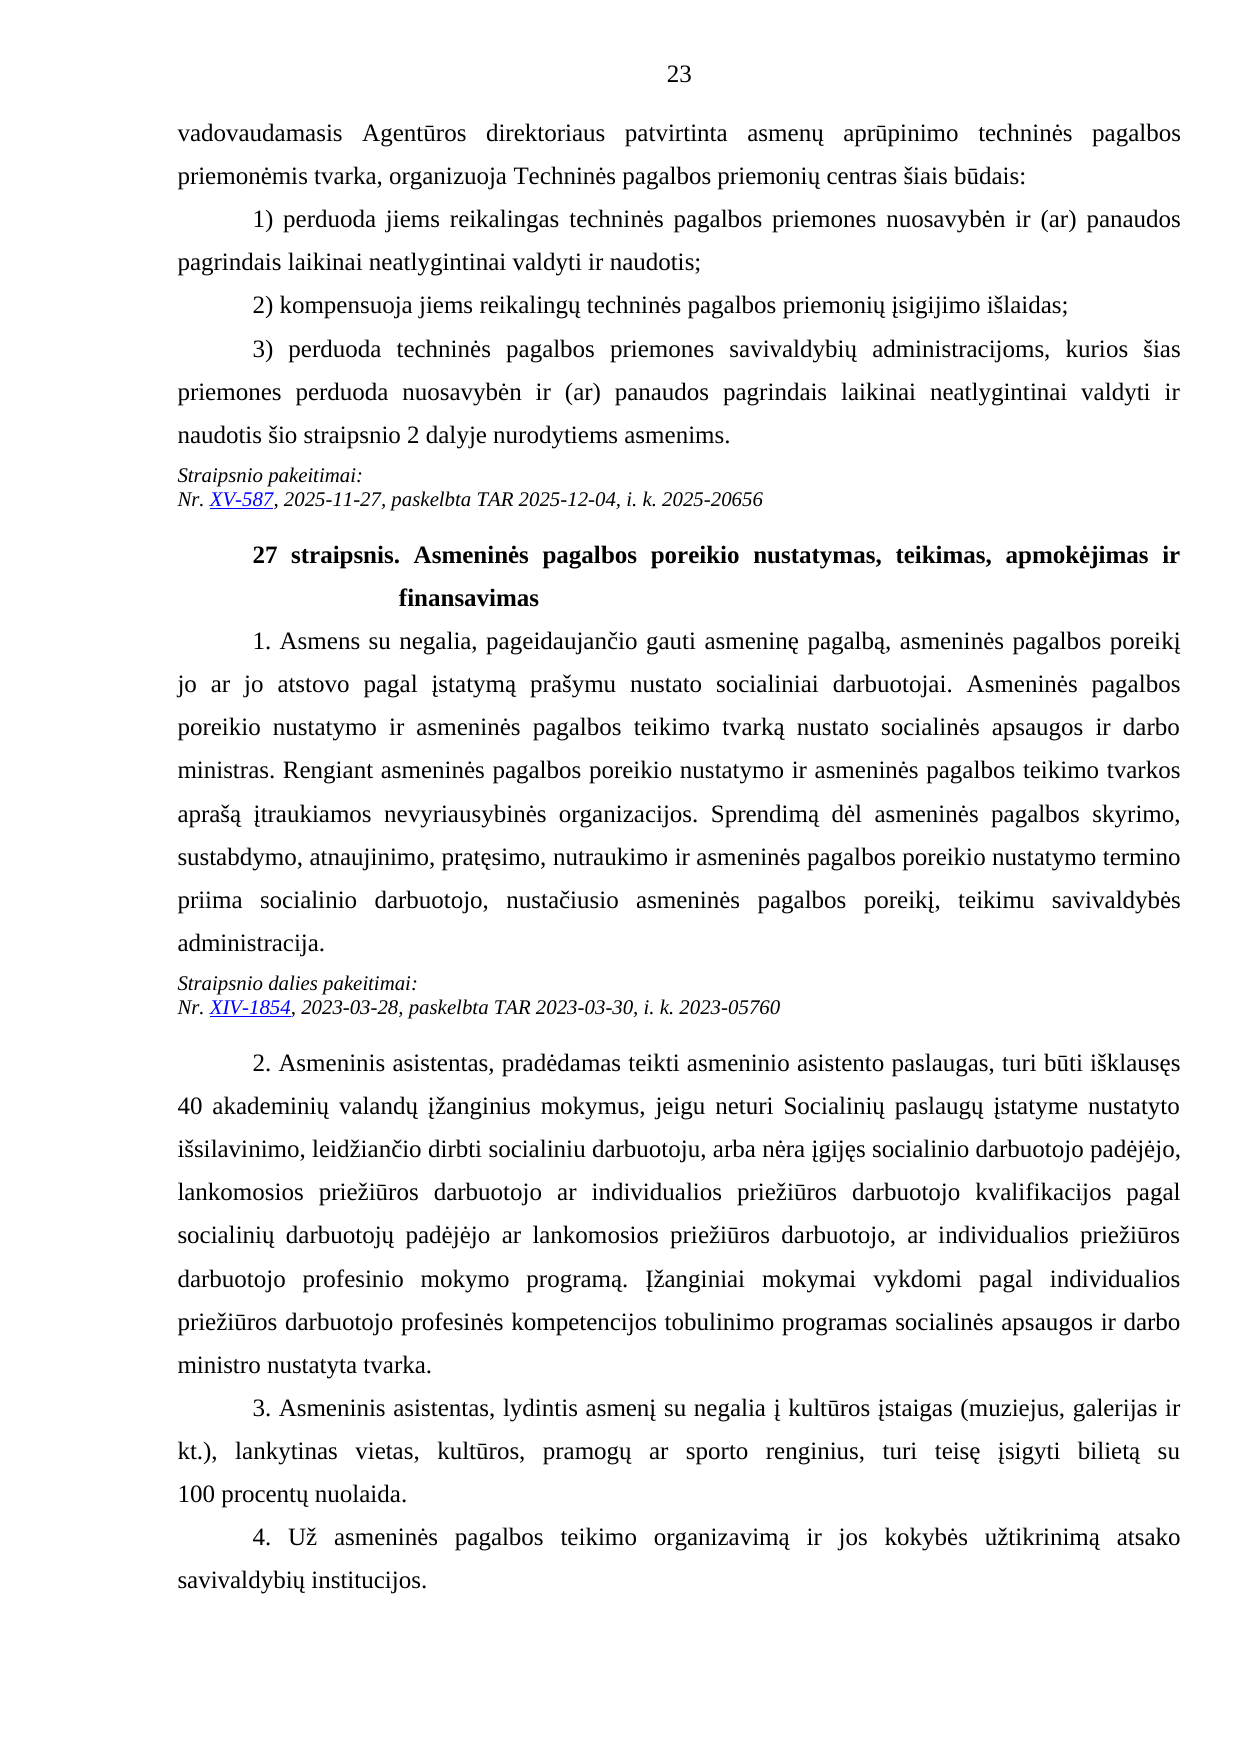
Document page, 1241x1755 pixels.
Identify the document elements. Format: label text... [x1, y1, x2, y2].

text vadovaudamasis Agentūros direktoriaus patvirtinta asmenų aprūpinimo techninės pagalbos priemonėmis tvarka, organizuoja Techninės pagalbos priemonių centras šiais būdais: [177, 118, 1181, 190]
text Straipsnio pakeitimai: [177, 463, 1181, 487]
text Straipsnio dalies pakeitimai: [177, 971, 1181, 995]
text 1) perduoda jiems reikalingas techninės pagalbos priemones nuosavybėn ir (ar) panaudos pagrindais laikinai neatlygintinai valdyti ir naudotis; [177, 204, 1181, 276]
text 3. Asmeninis asistentas, lydintis asmenį su negalia į kultūros įstaigas (muziejus, galerijas ir kt.), lankytinas vietas, kultūros, pramogų ar sporto renginius, turi teisę įsigyti bilietą su 100 procentų nuolaida. [177, 1393, 1181, 1508]
text 4. Už asmeninės pagalbos teikimo organizavimą ir jos kokybės užtikrinimą atsako savivaldybių institucijos. [177, 1522, 1181, 1594]
text 2. Asmeninis asistentas, pradėdamas teikti asmeninio asistento paslaugas, turi būti išklausęs 40 akademinių valandų įžanginius mokymus, jeigu neturi Socialinių paslaugų įstatyme nustatyto išsilavinimo, leidžiančio dirbti socialiniu darbuotoju, arba nėra įgijęs socialinio darbuotojo padėjėjo, lankomosios priežiūros darbuotojo ar individualios priežiūros darbuotojo kvalifikacijos pagal socialinių darbuotojų padėjėjo ar lankomosios priežiūros darbuotojo, ar individualios priežiūros darbuotojo profesinio mokymo programą. Įžanginiai mokymai vykdomi pagal individualios priežiūros darbuotojo profesinės kompetencijos tobulinimo programas socialinės apsaugos ir darbo ministro nustatyta tvarka. [177, 1048, 1181, 1379]
text Nr. XV-587, 2025-11-27, paskelbta TAR 2025-12-04, i. k. 2025-20656 [177, 487, 1181, 511]
text 2) kompensuoja jiems reikalingų techninės pagalbos priemonių įsigijimo išlaidas; [177, 291, 1181, 319]
text Nr. XIV-1854, 2023-03-28, paskelbta TAR 2023-03-30, i. k. 2023-05760 [177, 995, 1181, 1019]
text 1. Asmens su negalia, pageidaujančio gauti asmeninę pagalbą, asmeninės pagalbos poreikį jo ar jo atstovo pagal įstatymą prašymu nustato socialiniai darbuotojai. Asmeninės pagalbos poreikio nustatymo ir asmeninės pagalbos teikimo tvarką nustato socialinės apsaugos ir darbo ministras. Rengiant asmeninės pagalbos poreikio nustatymo ir asmeninės pagalbos teikimo tvarkos aprašą įtraukiamos nevyriausybinės organizacijos. Sprendimą dėl asmeninės pagalbos skyrimo, sustabdymo, atnaujinimo, pratęsimo, nutraukimo ir asmeninės pagalbos poreikio nustatymo termino priima socialinio darbuotojo, nustačiusio asmeninės pagalbos poreikį, teikimu savivaldybės administracija. [177, 626, 1181, 957]
text 3) perduoda techninės pagalbos priemones savivaldybių administracijoms, kurios šias priemones perduoda nuosavybėn ir (ar) panaudos pagrindais laikinai neatlygintinai valdyti ir naudotis šio straipsnio 2 dalyje nurodytiems asmenims. [177, 334, 1181, 449]
text 27 straipsnis. Asmeninės pagalbos poreikio nustatymas, teikimas, apmokėjimas ir finansavimas [252, 540, 1181, 612]
